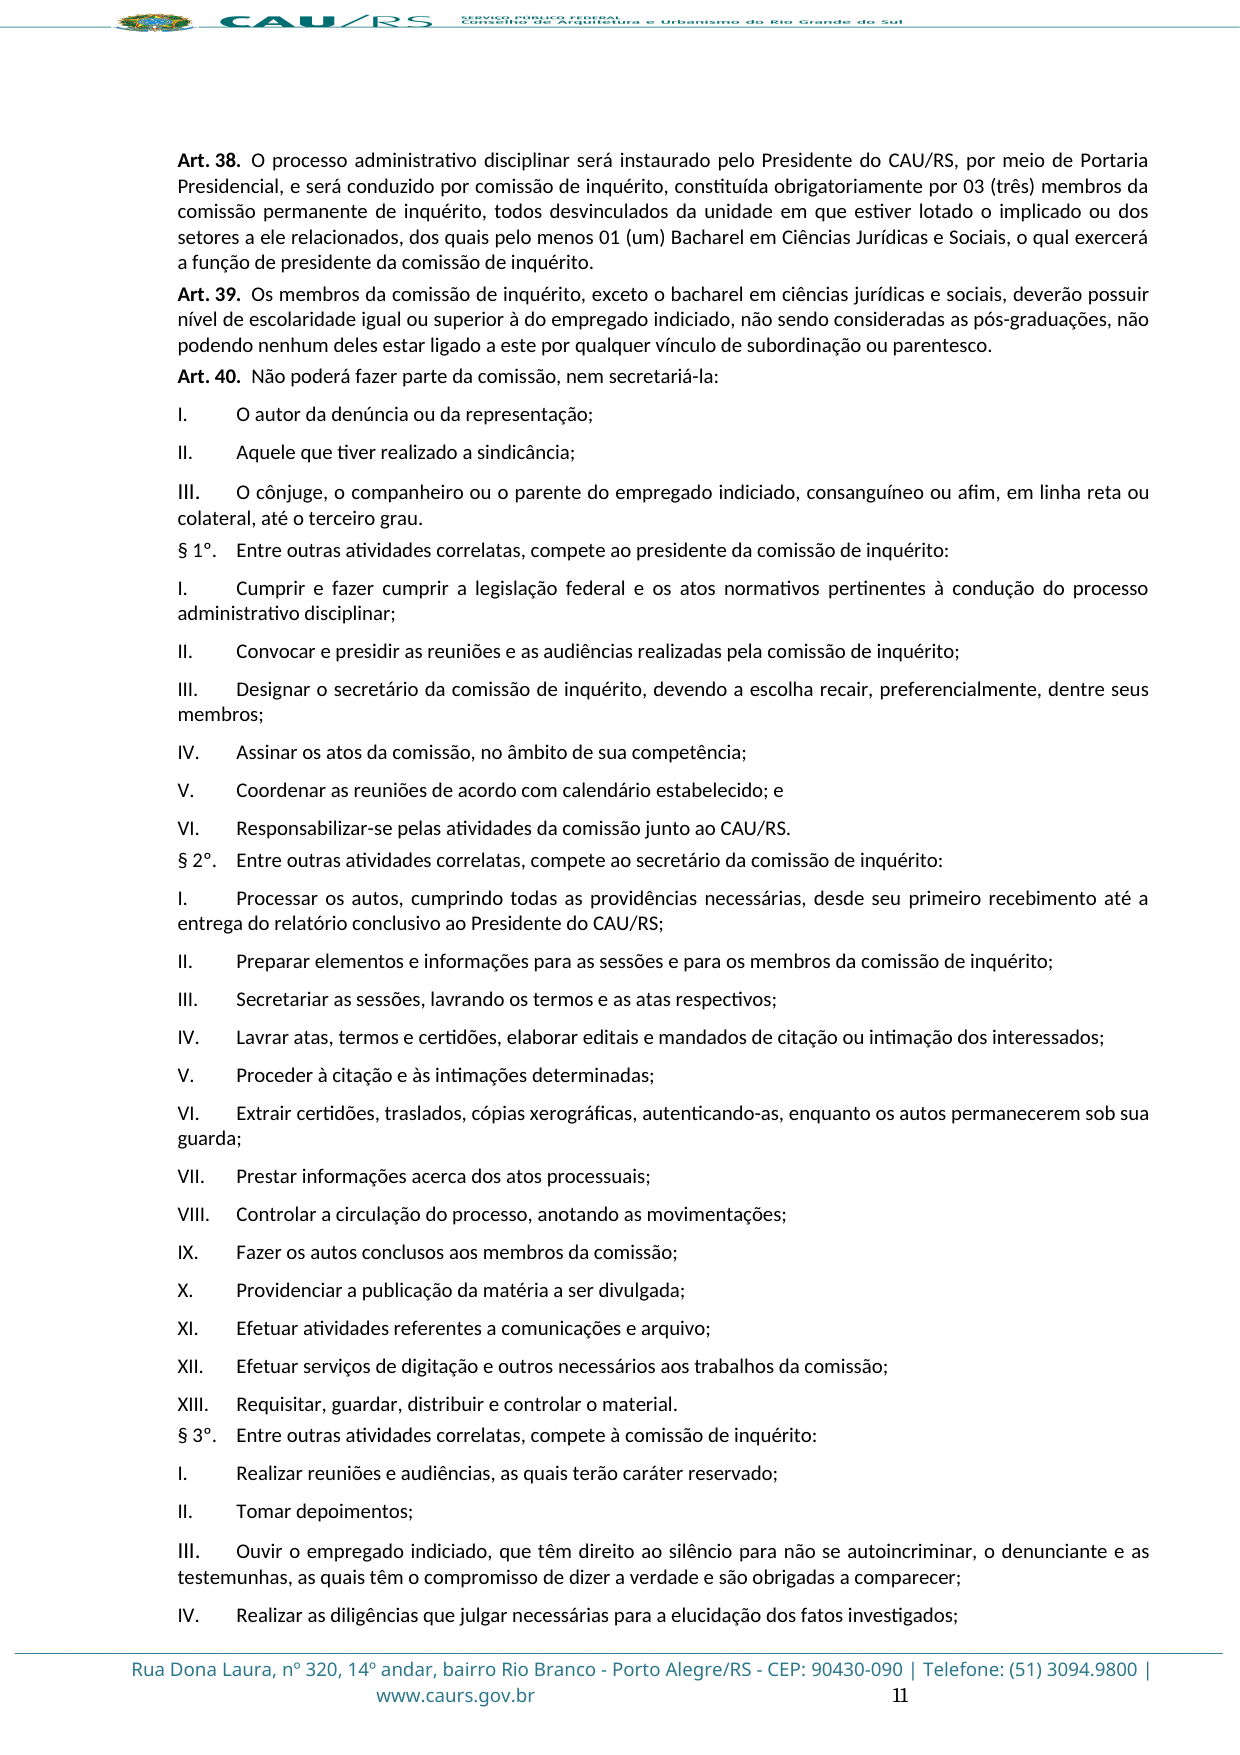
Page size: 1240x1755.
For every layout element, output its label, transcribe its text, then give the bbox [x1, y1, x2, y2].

list Ouvir o empregado indiciado, que têm direito ao silêncio para não se autoincriminar, o denunciante e as testemunhas, as quais têm o compromisso de dizer a verdade e são obrigadas a comparecer; [177, 1536, 1151, 1589]
list O autor da denúncia ou da representação; [177, 401, 1151, 427]
list Preparar elementos e informações para as sessões e para os membros da comissão de inquérito; [177, 948, 1151, 974]
list Coordenar as reuniões de acordo com calendário estabelecido; e [177, 777, 1151, 803]
list Não poderá fazer parte da comissão, nem secretariá-la: [177, 363, 1151, 389]
list O processo administrativo disciplinar será instaurado pelo Presidente do CAU/RS, por meio de Portaria Presidencial, e será conduzido por comissão de inquérito, constituída obrigatoriamente por 03 (três) membros da comissão permanente de inquérito, todos desvinculados da unidade em que estiver lotado o implicado ou dos setores a ele relacionados, dos quais pelo menos 01 (um) Bacharel em Ciências Jurídicas e Sociais, o qual exercerá a função de presidente da comissão de inquérito. [177, 160, 1151, 275]
list Entre outras atividades correlatas, compete ao secretário da comissão de inquérito: [177, 847, 1151, 872]
list Designar o secretário da comissão de inquérito, devendo a escolha recair, preferencialmente, dentre seus membros; [177, 676, 1151, 727]
list Entre outras atividades correlatas, compete ao presidente da comissão de inquérito: [177, 537, 1151, 562]
list Prestar informações acerca dos atos processuais; [177, 1163, 1151, 1189]
list Convocar e presidir as reuniões e as audiências realizadas pela comissão de inquérito; [177, 638, 1151, 664]
list Realizar as diligências que julgar necessárias para a elucidação dos fatos investigados; [177, 1602, 1151, 1627]
list Providenciar a publicação da matéria a ser divulgada; [177, 1277, 1151, 1302]
list Processar os autos, cumprindo todas as providências necessárias, desde seu primeiro recebimento até a entrega do relatório conclusivo ao Presidente do CAU/RS; [177, 885, 1151, 936]
list O cônjuge, o companheiro ou o parente do empregado indiciado, consanguíneo ou afim, em linha reta ou colateral, até o terceiro grau. [177, 477, 1151, 531]
list Secretariar as sessões, lavrando os termos e as atas respectivos; [177, 986, 1151, 1012]
list Lavrar atas, termos e certidões, elaborar editais e mandados de citação ou intimação dos interessados; [177, 1024, 1151, 1049]
list Os membros da comissão de inquérito, exceto o bacharel em ciências jurídicas e sociais, deverão possuir nível de escolaridade igual ou superior à do empregado indiciado, não sendo consideradas as pós-graduações, não podendo nenhum deles estar ligado a este por qualquer vínculo de subordinação ou parentesco. [177, 281, 1151, 357]
list Tomar depoimentos; [177, 1498, 1151, 1524]
list Controlar a circulação do processo, anotando as movimentações; [177, 1201, 1151, 1227]
list Proceder à citação e às intimações determinadas; [177, 1062, 1151, 1087]
list Aquele que tiver realizado a sindicância; [177, 439, 1151, 465]
list Assinar os atos da comissão, no âmbito de sua competência; [177, 739, 1151, 765]
list Requisitar, guardar, distribuir e controlar o material. [177, 1391, 1151, 1416]
list Fazer os autos conclusos aos membros da comissão; [177, 1239, 1151, 1264]
list Efetuar atividades referentes a comunicações e arquivo; [177, 1315, 1151, 1340]
list Entre outras atividades correlatas, compete à comissão de inquérito: [177, 1422, 1151, 1448]
list Cumprir e fazer cumprir a legislação federal e os atos normativos pertinentes à condução do processo administrativo disciplinar; [177, 575, 1151, 626]
list Extrair certidões, traslados, cópias xerográficas, autenticando-as, enquanto os autos permanecerem sob sua guarda; [177, 1100, 1151, 1151]
list Responsabilizar-se pelas atividades da comissão junto ao CAU/RS. [177, 815, 1151, 841]
list Efetuar serviços de digitação e outros necessários aos trabalhos da comissão; [177, 1353, 1151, 1378]
list Realizar reuniões e audiências, as quais terão caráter reservado; [177, 1460, 1151, 1486]
